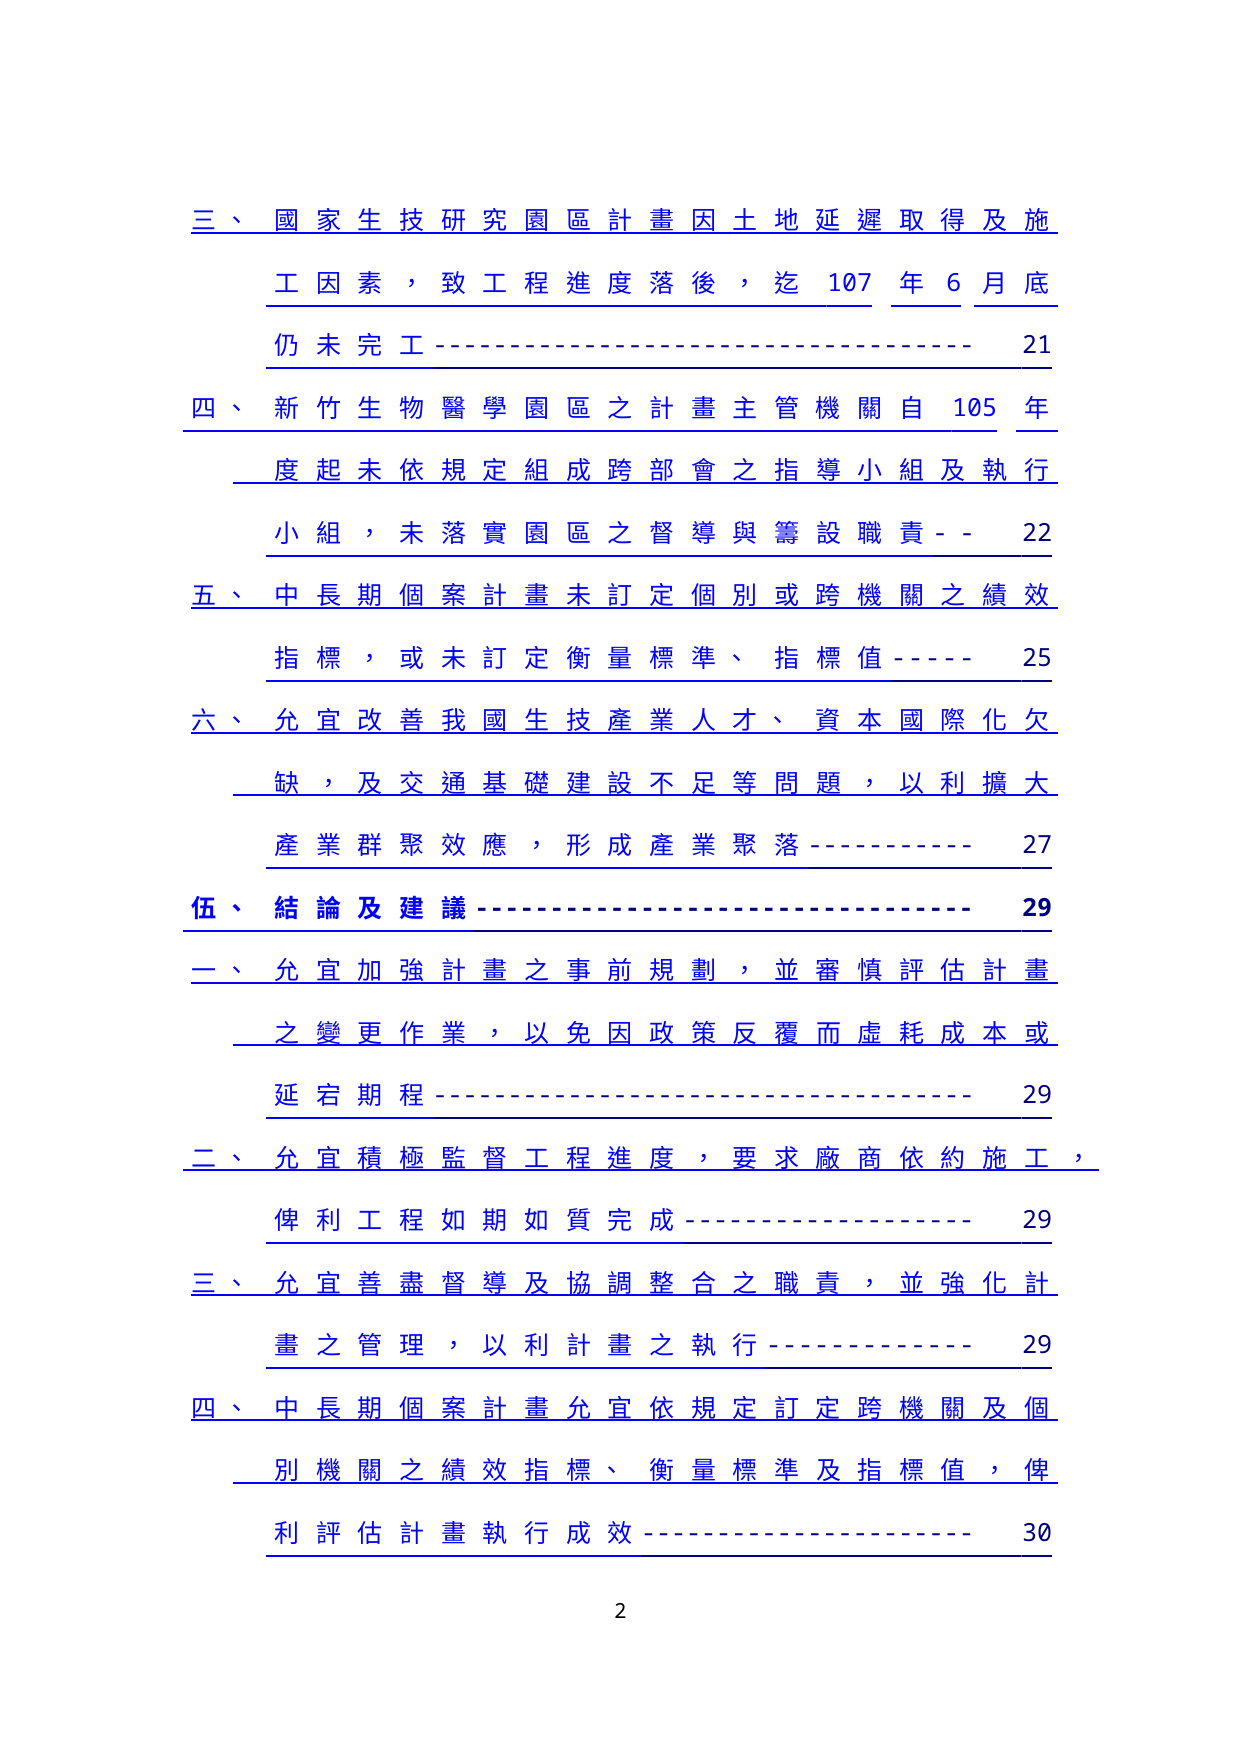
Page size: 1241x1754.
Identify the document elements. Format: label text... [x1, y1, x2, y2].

text 二、允宜積極監督工程進度，要求廠商依約施工，俾利工程如期如質完成 29 [183, 1115, 1058, 1169]
text 四、新竹生物醫學園區之計畫主管機關自105年度起未依規定組成跨部會之指導小組及執行小組，未落實園區之督導與籌設職責 22 [183, 365, 1058, 552]
text 一、允宜加強計畫之事前規劃，並審慎評估計畫之變更作業，以免因政策反覆而虛耗成本或延宕期程 29 [183, 927, 1058, 1115]
text 四、中長期個案計畫允宜依規定訂定跨機關及個別機關之績效指標、衡量標準及指標值，俾利評估計畫執行成效 30 [183, 1365, 1058, 1552]
text 六、允宜改善我國生技產業人才、資本國際化欠缺，及交通基礎建設不足等問題，以利擴大產業群聚效應，形成產業聚落 27 [183, 677, 1058, 865]
text 三、允宜善盡督導及協調整合之職責，並強化計畫之管理，以利計畫之執行 29 [183, 1240, 1058, 1365]
text 五、中長期個案計畫未訂定個別或跨機關之績效指標，或未訂定衡量標準、指標值 25 [183, 552, 1058, 677]
text 二、允宜積極監督工程進度，要求廠商依約施工，俾利工程如期如質完成 29 [183, 1171, 1058, 1240]
text 伍、結論及建議 29 [183, 865, 1058, 927]
text 三、國家生技研究園區計畫因土地延遲取得及施工因素，致工程進度落後，迄107年6月底仍未完工 21 [183, 177, 1058, 365]
